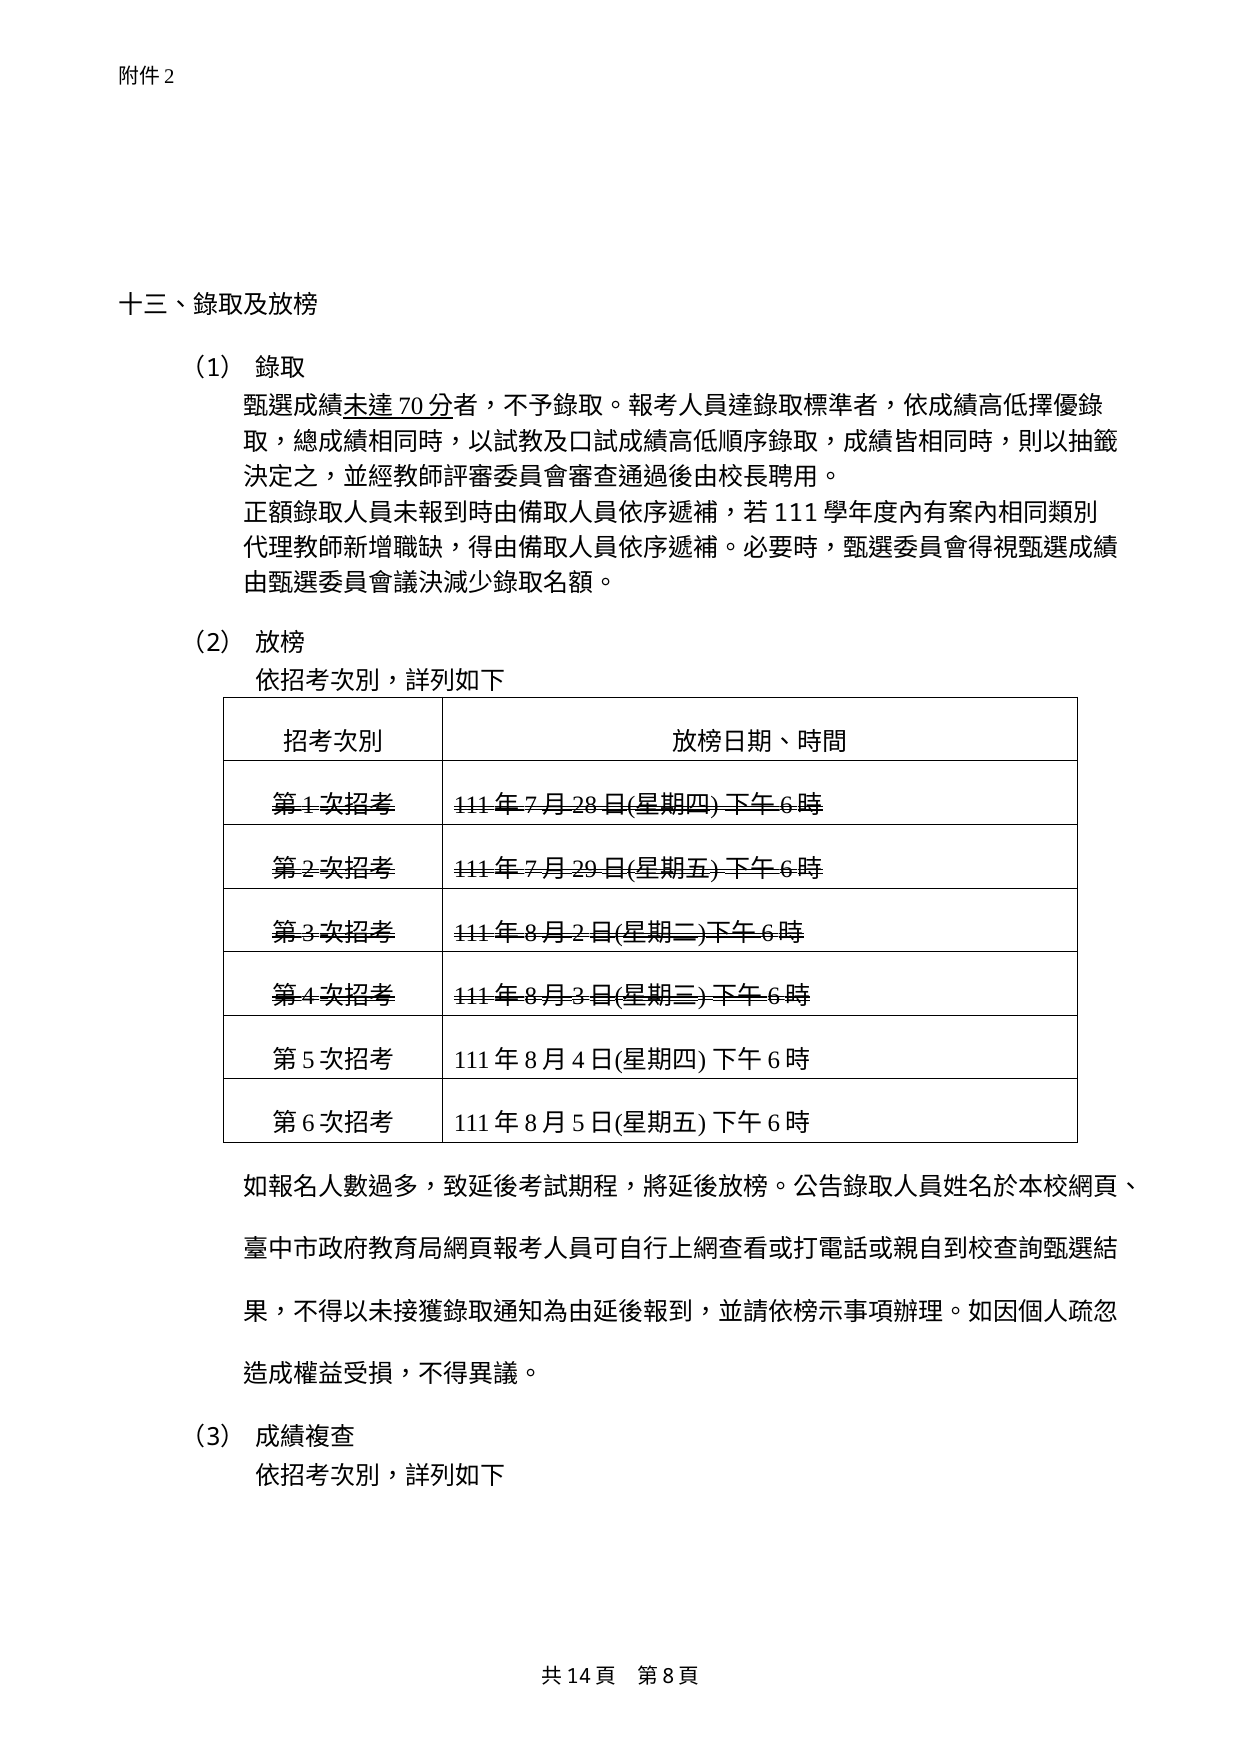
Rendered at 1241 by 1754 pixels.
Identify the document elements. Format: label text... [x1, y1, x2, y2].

table_cell 第6次招考 [224, 1079, 442, 1142]
table_cell 第3次招考 [224, 889, 442, 951]
table_cell 第5次招考 [224, 1016, 442, 1078]
table_cell 111年8月4日(星期四) 下午6時 [443, 1016, 1077, 1078]
text 甄選成績未達70分者，不予錄取。報考人員達錄取標準者，依成績高低擇優錄取，總成績相同時，以試教及口試成績高低順序錄取，成績皆相同時，則以抽籤決定之，並經教師評審委員會審查通過後由校長聘用。 [243, 386, 1122, 493]
table_cell 111年8月2日(星期二)下午6時 [443, 889, 1077, 951]
text 依招考次別，詳列如下 [256, 661, 1122, 697]
table_cell 111年7月29日(星期五) 下午6時 [443, 825, 1077, 887]
list 成績複查 [181, 1393, 1122, 1455]
text 十三、錄取及放榜 [118, 261, 1122, 324]
table_cell 111年7月28日(星期四) 下午6時 [443, 761, 1077, 824]
table_cell 第4次招考 [224, 952, 442, 1014]
table_header 放榜日期、時間 [443, 698, 1077, 760]
text 依招考次別，詳列如下 [256, 1455, 1122, 1491]
table_cell 第2次招考 [224, 825, 442, 887]
table_cell 111年8月5日(星期五) 下午6時 [443, 1079, 1077, 1142]
table_header 招考次別 [224, 698, 442, 760]
list 放榜 [181, 599, 1122, 661]
text 正額錄取人員未報到時由備取人員依序遞補，若111學年度內有案內相同類別代理教師新增職缺，得由備取人員依序遞補。必要時，甄選委員會得視甄選成績由甄選委員會議決減少錄取名額。 [243, 493, 1122, 599]
table_cell 111年8月3日(星期三) 下午6時 [443, 952, 1077, 1014]
text 如報名人數過多，致延後考試期程，將延後放榜。公告錄取人員姓名於本校網頁、臺中市政府教育局網頁報考人員可自行上網查看或打電話或親自到校查詢甄選結果，不得以未接獲錄取通知為由延後報到，並請依榜示事項辦理。如因個人疏忽造成權益受損，不得異議。 [243, 1143, 1122, 1393]
list 錄取 [181, 324, 1122, 386]
table_cell 第1次招考 [224, 761, 442, 824]
